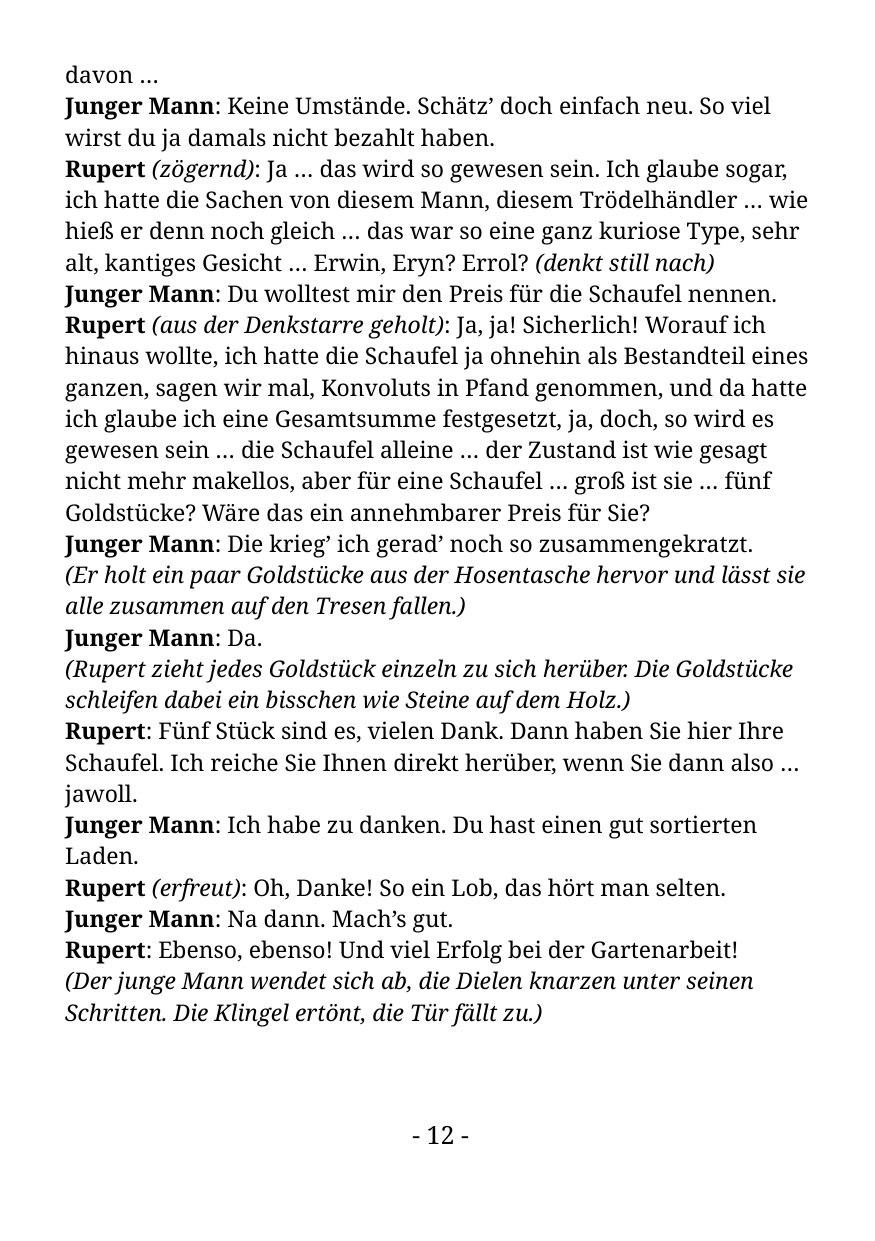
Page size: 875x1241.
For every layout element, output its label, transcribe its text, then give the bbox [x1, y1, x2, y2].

text Junger Mann: Keine Umstände. Schätz’ doch einfach neu. So viel wirst du ja damals nicht bezahlt haben. [65, 90, 809, 153]
text Junger Mann: Du wolltest mir den Preis für die Schaufel nennen. [65, 278, 809, 309]
text (Er holt ein paar Goldstücke aus der Hosentasche hervor und lässt sie alle zusammen auf den Tresen fallen.) [65, 559, 809, 622]
text (Der junge Mann wendet sich ab, die Dielen knarzen unter seinen Schritten. Die Klingel ertönt, die Tür fällt zu.) [65, 965, 809, 1028]
text Rupert (aus der Denkstarre geholt): Ja, ja! Sicherlich! Worauf ich hinaus wollte, ich hatte die Schaufel ja ohnehin als Bestandteil eines ganzen, sagen wir mal, Konvoluts in Pfand genommen, und da hatte ich glaube ich eine Gesamtsumme festgesetzt, ja, doch, so wird es gewesen sein … die Schaufel alleine … der Zustand ist wie gesagt nicht mehr makellos, aber für eine Schaufel … groß ist sie … fünf Goldstücke? Wäre das ein annehmbarer Preis für Sie? [65, 309, 809, 528]
text Rupert (zögernd): Ja … das wird so gewesen sein. Ich glaube sogar, ich hatte die Sachen von diesem Mann, diesem Trödelhändler … wie hieß er denn noch gleich … das war so eine ganz kuriose Type, sehr alt, kantiges Gesicht … Erwin, Eryn? Errol? (denkt still nach) [65, 153, 809, 278]
text Junger Mann: Die krieg’ ich gerad’ noch so zusammengekratzt. [65, 528, 809, 559]
text Junger Mann: Da. [65, 622, 809, 653]
text Junger Mann: Ich habe zu danken. Du hast einen gut sortierten Laden. [65, 809, 809, 872]
text davon … [65, 59, 809, 90]
text Rupert: Ebenso, ebenso! Und viel Erfolg bei der Gartenarbeit! [65, 934, 809, 965]
text Rupert: Fünf Stück sind es, vielen Dank. Dann haben Sie hier Ihre Schaufel. Ich reiche Sie Ihnen direkt herüber, wenn Sie dann also … jawoll. [65, 715, 809, 809]
text Junger Mann: Na dann. Mach’s gut. [65, 903, 809, 934]
text (Rupert zieht jedes Goldstück einzeln zu sich herüber. Die Goldstücke schleifen dabei ein bisschen wie Steine auf dem Holz.) [65, 653, 809, 715]
text Rupert (erfreut): Oh, Danke! So ein Lob, das hört man selten. [65, 872, 809, 903]
